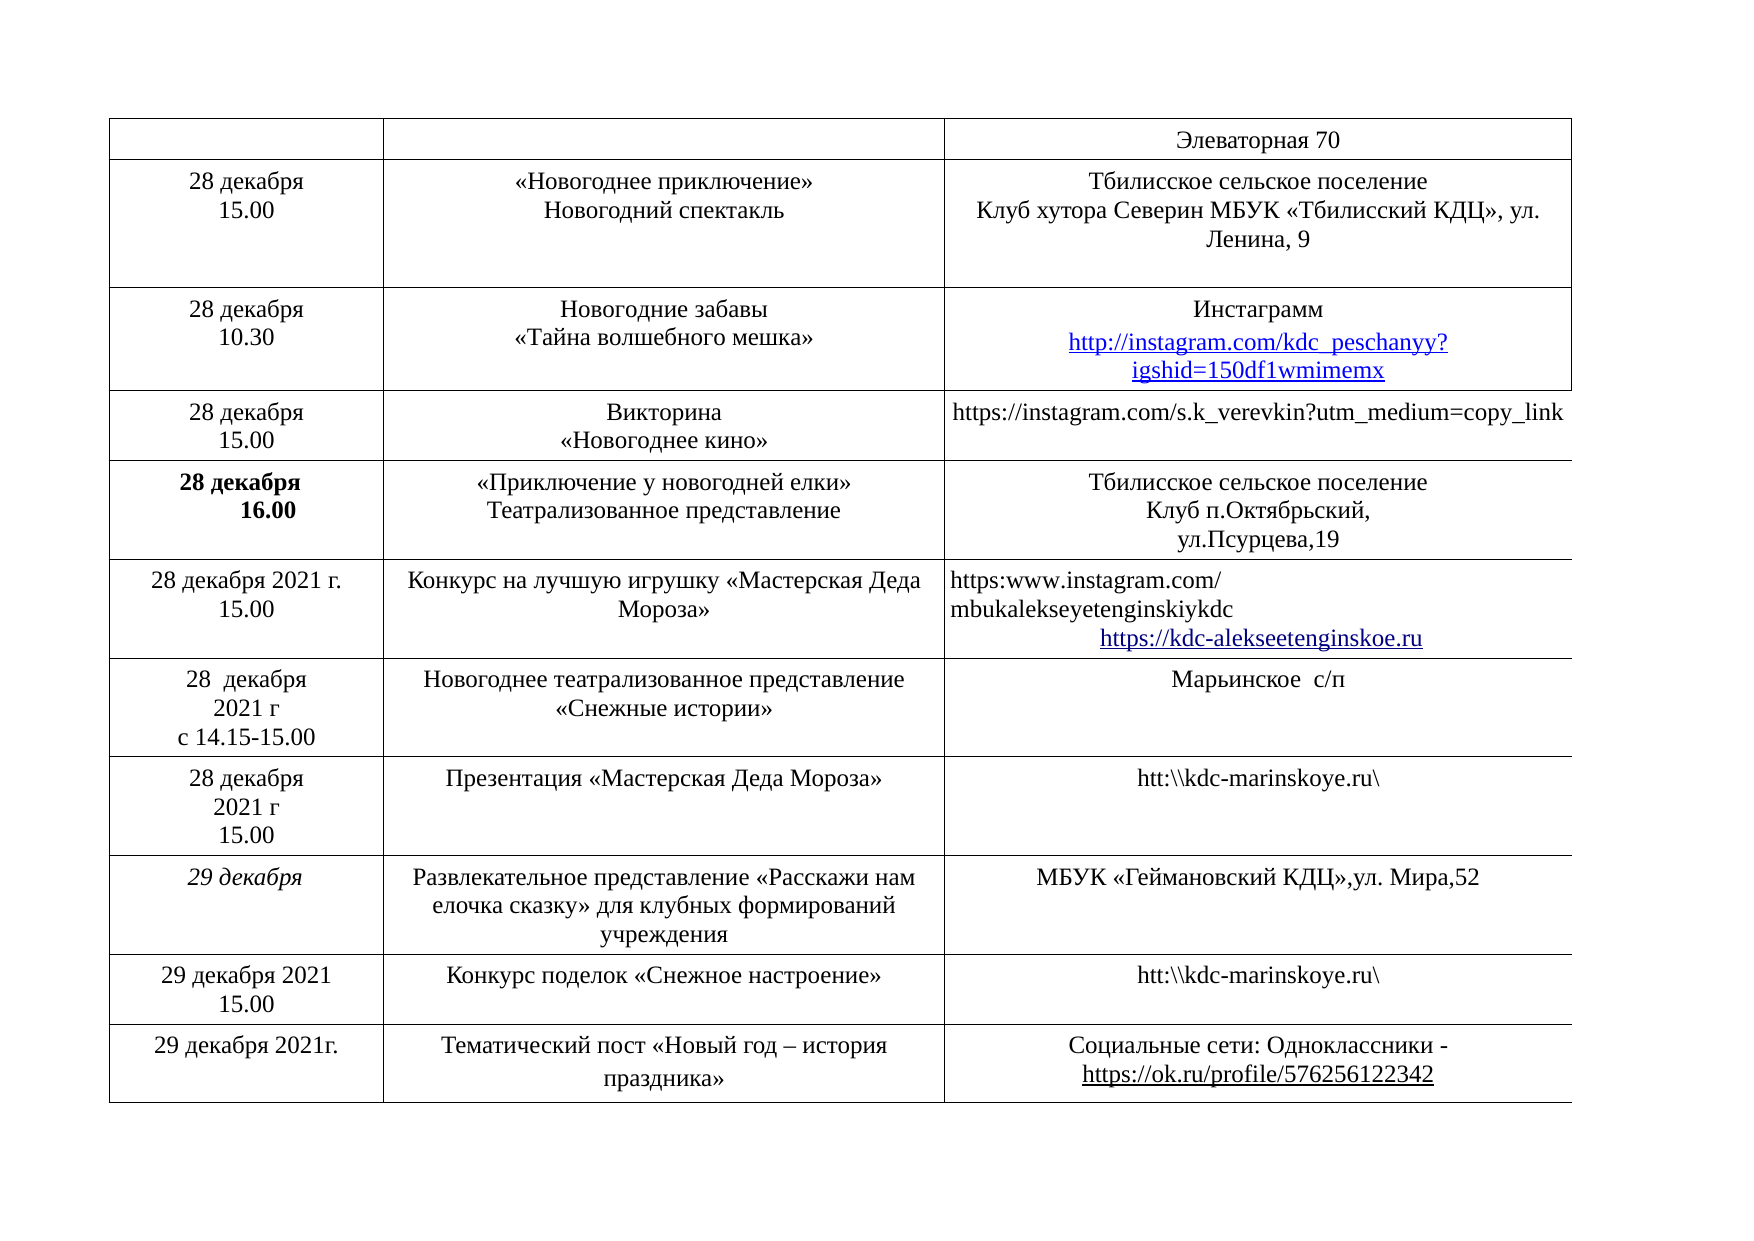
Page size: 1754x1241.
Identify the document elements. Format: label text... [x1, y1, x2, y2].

table_cell Новогодние забавы «Тайна волшебного мешка» [384, 288, 944, 390]
table_cell [1572, 954, 1624, 1024]
table_cell [1572, 756, 1624, 855]
table_cell 28 декабря 15.00 [110, 391, 383, 460]
table_cell Социальные сети: Одноклассники - https://ok.ru/profile/576256122342 [945, 1025, 1572, 1102]
table_cell [384, 119, 944, 159]
table_cell Марьинское с/п [945, 659, 1572, 756]
table_cell 28 декабря 10.30 [110, 288, 383, 390]
table_cell Элеваторная 70 [945, 119, 1571, 159]
table_cell https:www.instagram.com/ mbukalekseyetenginskiykdc https://kdc-alekseetenginskoe.ru [945, 560, 1572, 657]
table_cell МБУК «Геймановский КДЦ»,ул. Мира,52 [945, 856, 1572, 954]
table_cell Конкурс на лучшую игрушку «Мастерская Деда Мороза» [384, 560, 944, 657]
table_cell Развлекательное представление «Расскажи нам елочка сказку» для клубных формирований учреждения [384, 856, 944, 954]
table_cell 29 декабря [110, 856, 383, 954]
table_cell Тбилисское сельское поселение Клуб п.Октябрьский, ул.Псурцева,19 [945, 461, 1572, 559]
table_cell 29 декабря 2021 15.00 [110, 955, 383, 1024]
table_cell [110, 119, 383, 159]
table_cell Конкурс поделок «Снежное настроение» [384, 955, 944, 1024]
table_cell Новогоднее театрализованное представление «Снежные истории» [384, 659, 944, 756]
table_cell Викторина «Новогоднее кино» [384, 391, 944, 460]
table_cell https://instagram.com/s.k_verevkin?utm_medium=copy_link [945, 391, 1572, 460]
table_cell htt:\\kdc-marinskoye.ru\ [945, 955, 1572, 1024]
table_cell Тбилисское сельское поселение Клуб хутора Северин МБУК «Тбилисский КДЦ», ул. Ленина, 9 [945, 160, 1571, 287]
table_cell 28 декабря 2021 г 15.00 [110, 757, 383, 855]
table_cell htt:\\kdc-marinskoye.ru\ [945, 757, 1572, 855]
table_cell Тематический пост «Новый год – история праздника» [384, 1025, 944, 1102]
table_cell «Приключение у новогодней елки» Театрализованное представление [384, 461, 944, 559]
table_cell [1572, 287, 1624, 390]
table_cell 28 декабря 2021 г. 15.00 [110, 560, 383, 657]
table_cell «Новогоднее приключение» Новогодний спектакль [384, 160, 944, 287]
table_cell 28 декабря 15.00 [110, 160, 383, 287]
table_cell [1572, 460, 1624, 559]
table_cell 28 декабря 16.00 [110, 461, 383, 559]
table_cell Инстаграмм http://instagram.com/kdc_peschanyy?igshid=150df1wmimemx [945, 288, 1571, 390]
table_cell 29 декабря 2021г. [110, 1025, 383, 1102]
table_cell [1572, 658, 1624, 756]
table_cell Презентация «Мастерская Деда Мороза» [384, 757, 944, 855]
table_cell [1572, 855, 1624, 954]
table_cell [1572, 159, 1624, 287]
table_cell [1572, 1024, 1624, 1102]
table_cell [1572, 559, 1624, 657]
table_cell [1572, 118, 1624, 159]
table_cell 28 декабря 2021 г с 14.15-15.00 [110, 659, 383, 756]
table_cell [1572, 390, 1624, 460]
